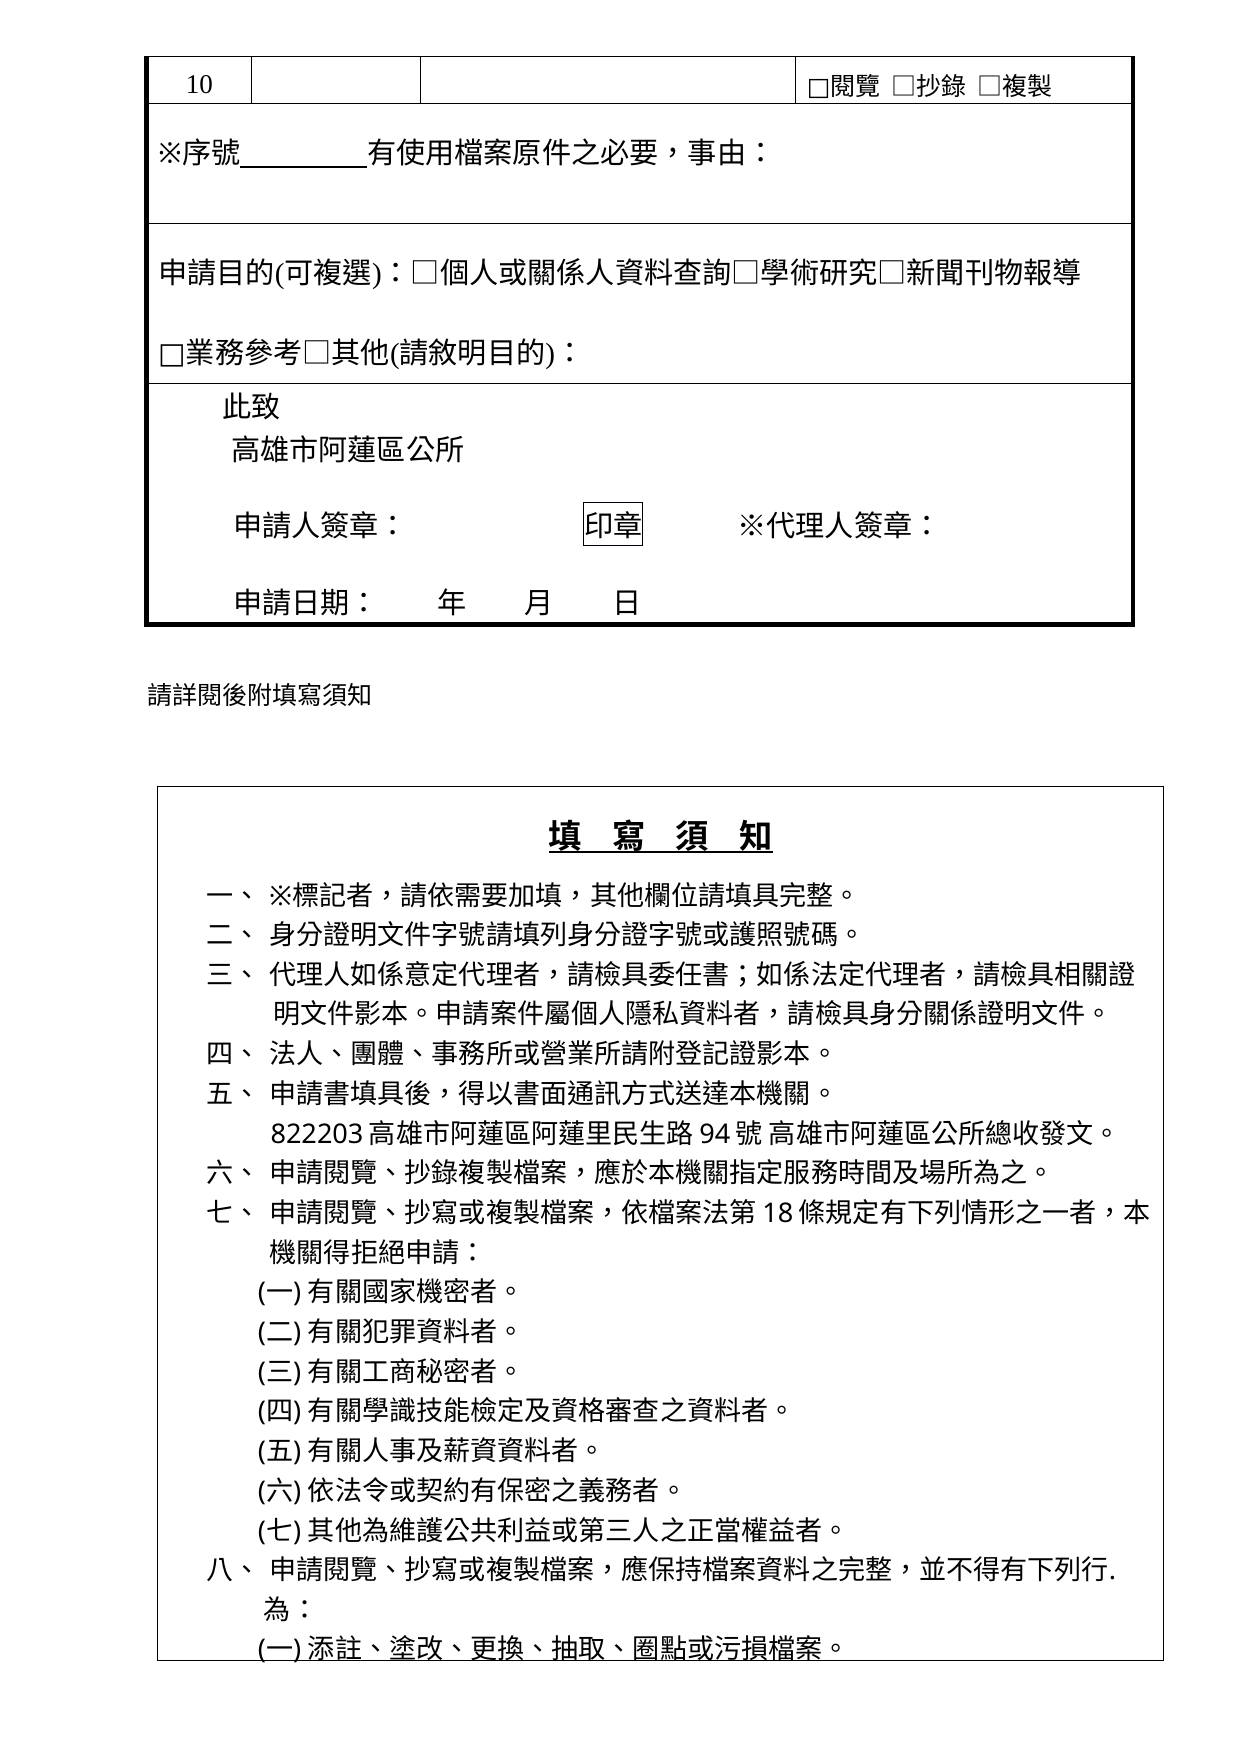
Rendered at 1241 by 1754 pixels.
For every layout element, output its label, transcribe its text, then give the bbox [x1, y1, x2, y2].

table_cell 申請目的(可複選)：□個人或關係人資料查詢□學術研究□新聞刊物報導 □業務參考□其他(請敘明目的)： [149, 224, 1131, 383]
table_cell 此致 高雄市阿蓮區公所 申請人簽章： 印章 ※代理人簽章： 申請日期： 年 月 日 [149, 384, 1131, 622]
text 請詳閱後附填寫須知 [148, 666, 1144, 706]
table_cell ※序號 有使用檔案原件之必要，事由： [149, 104, 1131, 223]
table_header 填 寫 須 知 ※標記者，請依需要加填，其他欄位請填具完整。 身分證明文件字號請填列身分證字號或護照號碼。 代理人如係意定代理者，請檢具委任書；如係法定代理者，請檢具相關證 明文件影本。申請案件屬個人隱私資料者，請檢具身分關係證明文件。 法人、團體、事務所或營業所請附登記證影本。 申請書填具後，得以書面通訊方式送達本機關。 822203高雄市阿蓮區阿蓮里民生路94號 高雄市阿蓮區公所總收發文。 申請閱覽、抄錄複製檔案，應於本機關指定服務時間及場所為之。 申請閱覽、抄寫或複製檔案，依檔案法第18條規定有下列情形之一者，本 機關得拒絕申請： 有關國家機密者。 有關犯罪資料者。 有關工商秘密者。 有關學識技能檢定及資格審查之資料者。 有關人事及薪資資料者。 依法令或契約有保密之義務者。 其他為維護公共利益或第三人之正當權益者。 申請閱覽、抄寫或複製檔案，應保持檔案資料之完整，並不得有下列行. 為： 添註、塗改、更換、抽取、圈點或污損檔案。 折散已裝訂完成檔案。 以其他方法破壞或變更檔案內容。 擅自將檔案帶離指定處所。 擅自進入檔案作業或保管處所。 申請人有前項情形之一者，本機關將立即制止並停止其應用；其涉及刑事責任者，應移送檢察機關偵辦。 九、閱覽、抄錄或複製檔案，依國家發展委員會檔案管理局111年12月30日修正「檔案閱覽抄錄複製收費標準」收費。 [158, 787, 1163, 1660]
table_cell [421, 57, 795, 103]
table_cell [252, 57, 420, 103]
table_cell 10 [149, 57, 251, 103]
table_cell □閱覽 □抄錄 □複製 [796, 57, 1131, 103]
